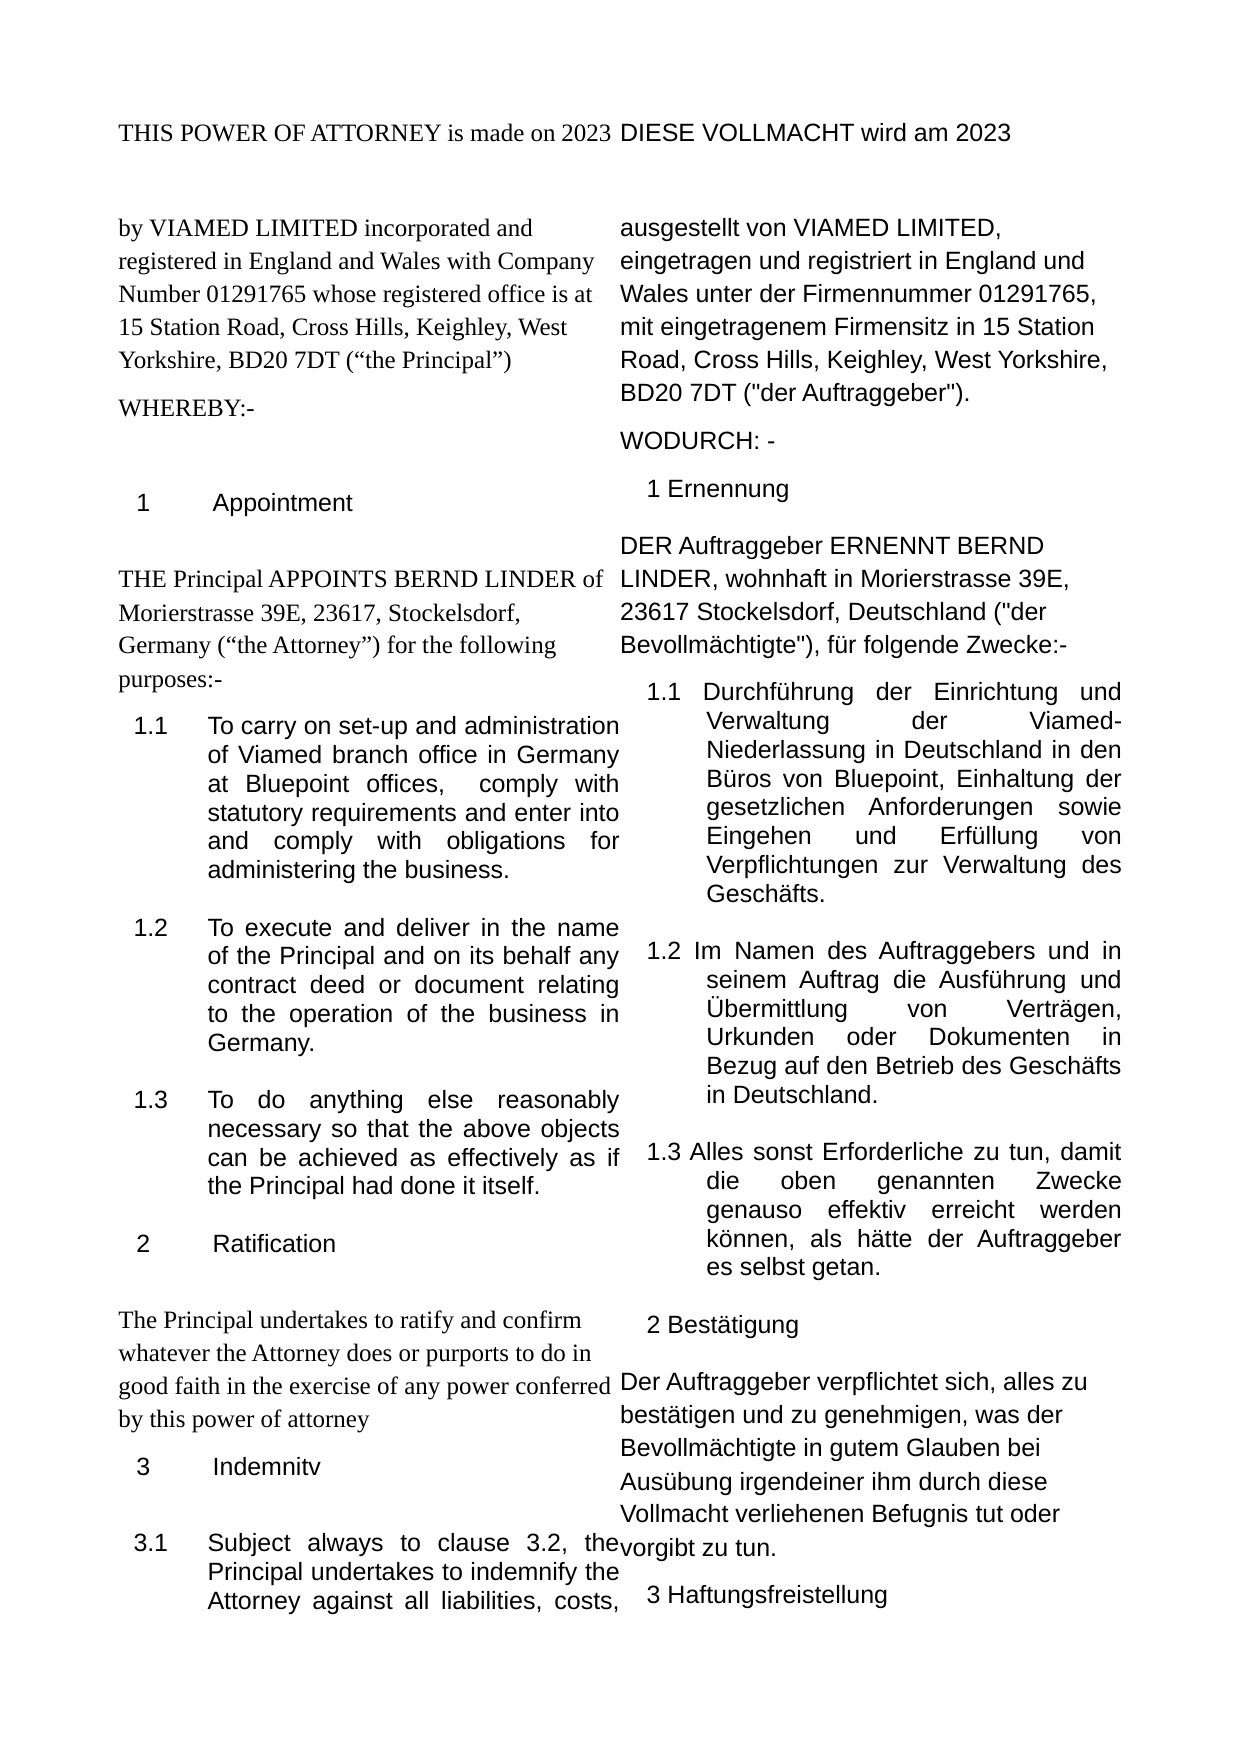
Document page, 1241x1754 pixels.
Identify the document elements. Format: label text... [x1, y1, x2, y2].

table_header DIESE VOLLMACHT wird am 2023 ausgestellt von VIAMED LIMITED, eingetragen und registriert in England und Wales unter der Firmennummer 01291765, mit eingetragenem Firmensitz in 15 Station Road, Cross Hills, Keighley, West Yorkshire, BD20 7DT ("der Auftraggeber"). WODURCH: - 1 Ernennung DER Auftraggeber ERNENNT BERND LINDER, wohnhaft in Morierstrasse 39E, 23617 Stockelsdorf, Deutschland ("der Bevollmächtigte"), für folgende Zwecke:- 1.1 Durchführung der Einrichtung und Verwaltung der Viamed-Niederlassung in Deutschland in den Büros von Bluepoint, Einhaltung der gesetzlichen Anforderungen sowie Eingehen und Erfüllung von Verpflichtungen zur Verwaltung des Geschäfts. 1.2 Im Namen des Auftraggebers und in seinem Auftrag die Ausführung und Übermittlung von Verträgen, Urkunden oder Dokumenten in Bezug auf den Betrieb des Geschäfts in Deutschland. 1.3 Alles sonst Erforderliche zu tun, damit die oben genannten Zwecke genauso effektiv erreicht werden können, als hätte der Auftraggeber es selbst getan. 2 Bestätigung Der Auftraggeber verpflichtet sich, alles zu bestätigen und zu genehmigen, was der Bevollmächtigte in gutem Glauben bei Ausübung irgendeiner ihm durch diese Vollmacht verliehenen Befugnis tut oder vorgibt zu tun. 3 Haftungsfreistellung [620, 118, 1122, 1614]
table_header THIS POWER OF ATTORNEY is made on 2023 by VIAMED LIMITED incorporated and registered in England and Wales with Company Number 01291765 whose registered office is at 15 Station Road, Cross Hills, Keighley, West Yorkshire, BD20 7DT (“the Principal”) WHEREBY:- Appointment THE Principal APPOINTS BERND LINDER of Morierstrasse 39E, 23617, Stockelsdorf, Germany (“the Attorney”) for the following purposes:- To carry on set-up and administration of Viamed branch office in Germany at Bluepoint offices, comply with statutory requirements and enter into and comply with obligations for administering the business. To execute and deliver in the name of the Principal and on its behalf any contract deed or document relating to the operation of the business in Germany. To do anything else reasonably necessary so that the above objects can be achieved as effectively as if the Principal had done it itself. Ratification The Principal undertakes to ratify and confirm whatever the Attorney does or purports to do in good faith in the exercise of any power conferred by this power of attorney Indemnitv Subject always to clause 3.2, the Principal undertakes to indemnify the Attorney against all liabilities, costs, [118, 118, 620, 1614]
